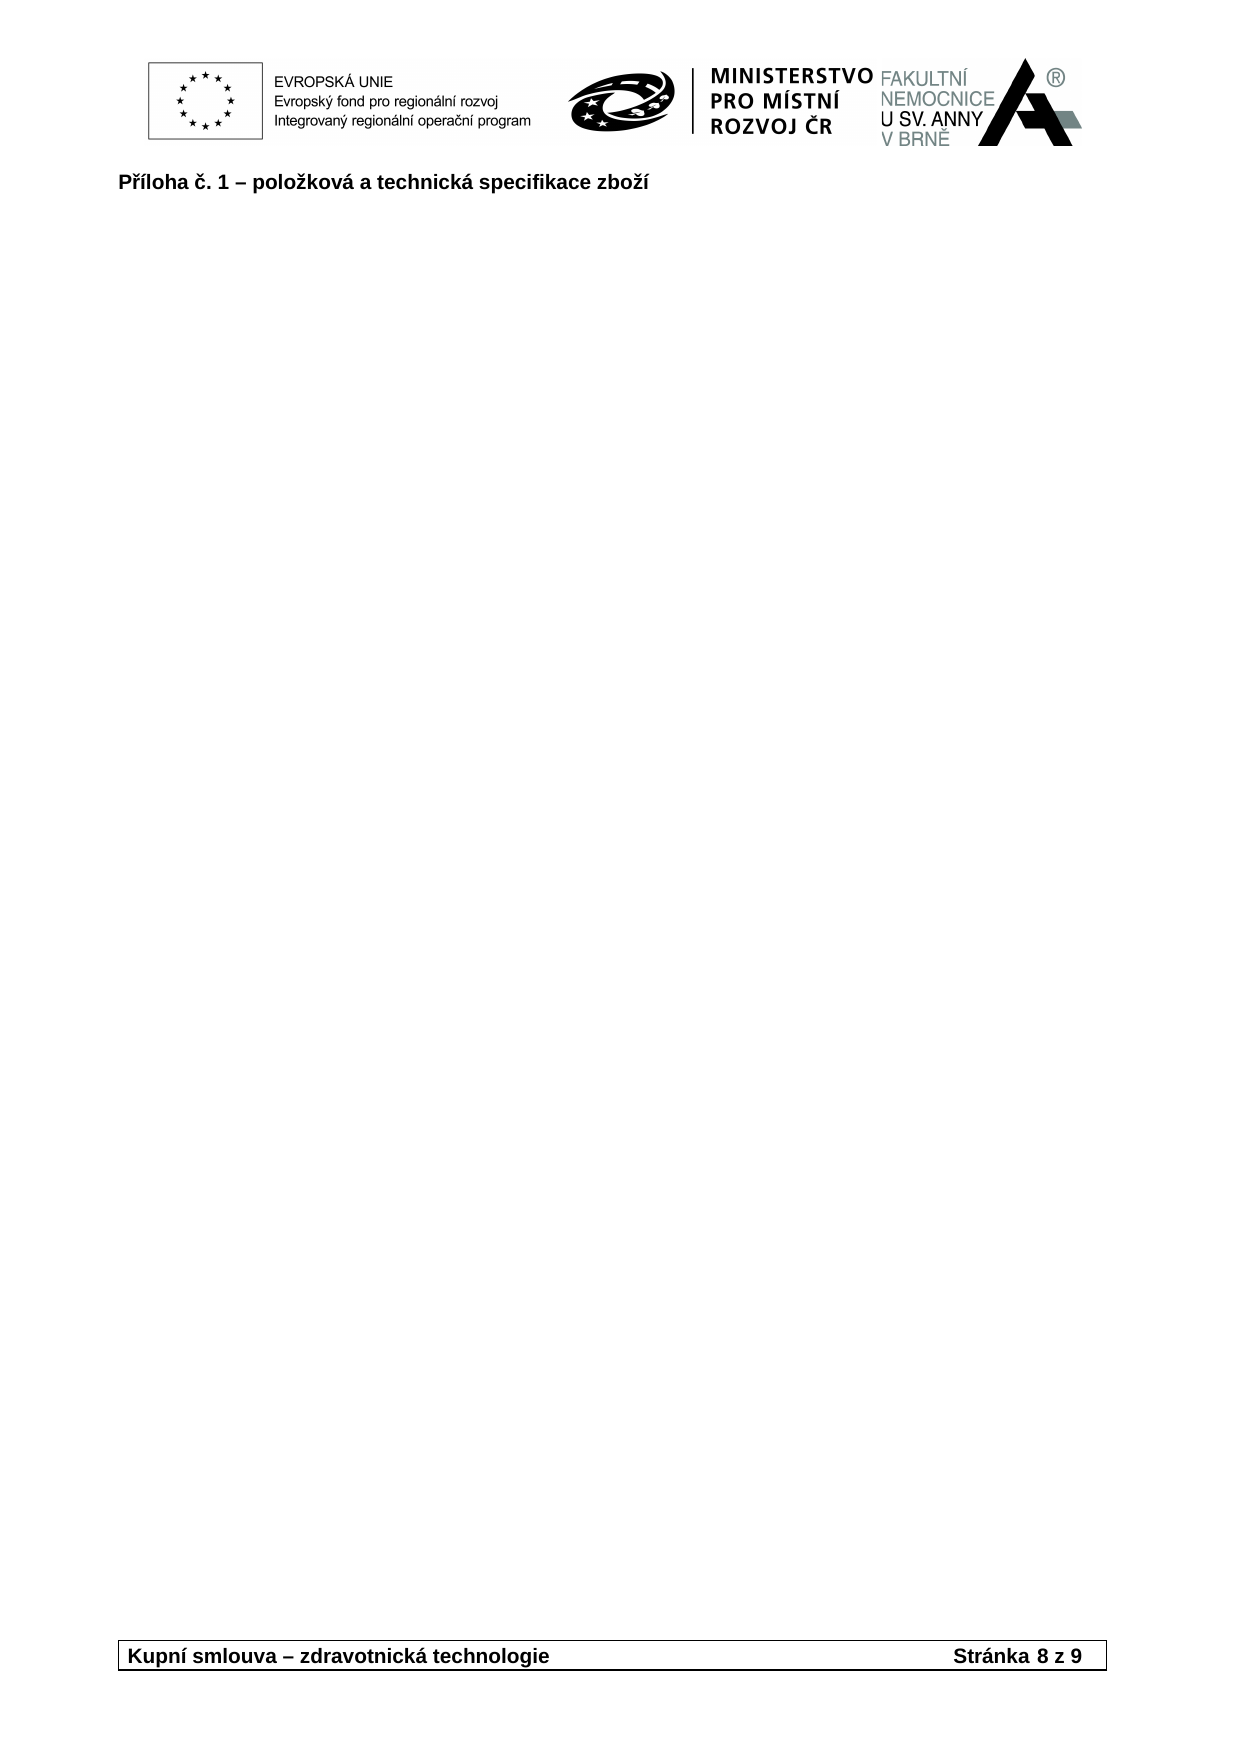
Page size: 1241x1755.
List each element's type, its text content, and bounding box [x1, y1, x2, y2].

text Příloha č. 1 – položková a technická specifikace zboží [118, 170, 1107, 194]
